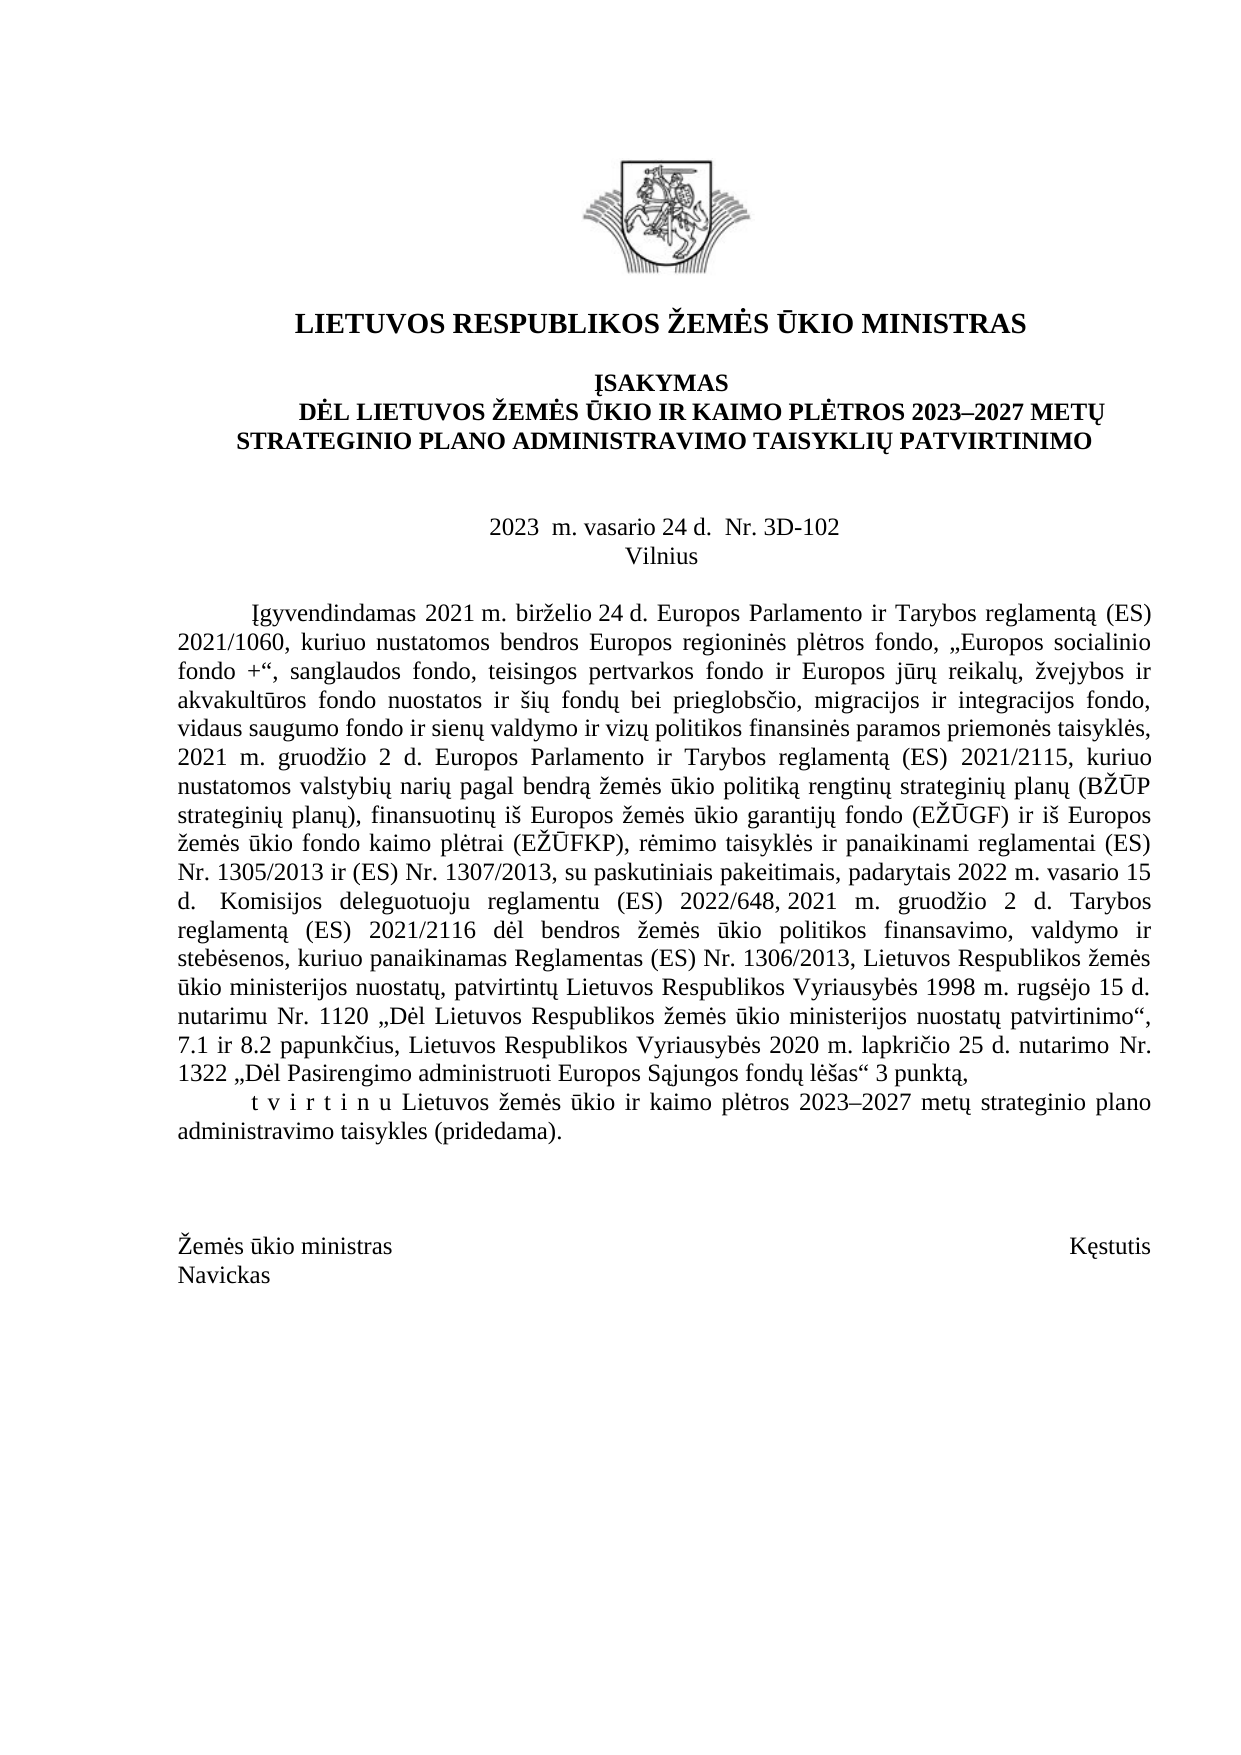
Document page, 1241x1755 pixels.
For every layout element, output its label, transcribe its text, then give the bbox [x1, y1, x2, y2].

text 2023 m. vasario 24 d. Nr. 3D-102 [177, 512, 1152, 541]
text Žemės ūkio ministras Kęstutis Navickas [177, 1231, 1152, 1288]
text Vilnius [177, 541, 1152, 570]
text DĖL LIETUVOS ŽEMĖS ŪKIO IR KAIMO PLĖTROS 2023–2027 METŲ STRATEGINIO PLANO ADMINISTRAVIMO TAISYKLIŲ PATVIRTINIMO [177, 397, 1152, 455]
text Įgyvendindamas 2021 m. birželio 24 d. Europos Parlamento ir Tarybos reglamentą (ES) 2021/1060, kuriuo nustatomos bendros Europos regioninės plėtros fondo, „Europos socialinio fondo +“, sanglaudos fondo, teisingos pertvarkos fondo ir Europos jūrų reikalų, žvejybos ir akvakultūros fondo nuostatos ir šių fondų bei prieglobsčio, migracijos ir integracijos fondo, vidaus saugumo fondo ir sienų valdymo ir vizų politikos finansinės paramos priemonės taisyklės, 2021 m. gruodžio 2 d. Europos Parlamento ir Tarybos reglamentą (ES) 2021/2115, kuriuo nustatomos valstybių narių pagal bendrą žemės ūkio politiką rengtinų strateginių planų (BŽŪP strateginių planų), finansuotinų iš Europos žemės ūkio garantijų fondo (EŽŪGF) ir iš Europos žemės ūkio fondo kaimo plėtrai (EŽŪFKP), rėmimo taisyklės ir panaikinami reglamentai (ES) Nr. 1305/2013 ir (ES) Nr. 1307/2013, su paskutiniais pakeitimais, padarytais 2022 m. vasario 15 d. Komisijos deleguotuoju reglamentu (ES) 2022/648, 2021 m. gruodžio 2 d. Tarybos reglamentą (ES) 2021/2116 dėl bendros žemės ūkio politikos finansavimo, valdymo ir stebėsenos, kuriuo panaikinamas Reglamentas (ES) Nr. 1306/2013, Lietuvos Respublikos žemės ūkio ministerijos nuostatų, patvirtintų Lietuvos Respublikos Vyriausybės 1998 m. rugsėjo 15 d. nutarimu Nr. 1120 „Dėl Lietuvos Respublikos žemės ūkio ministerijos nuostatų patvirtinimo“, 7.1 ir 8.2 papunkčius, Lietuvos Respublikos Vyriausybės 2020 m. lapkričio 25 d. nutarimo Nr. 1322 „Dėl Pasirengimo administruoti Europos Sąjungos fondų lėšas“ 3 punktą, [177, 598, 1152, 1087]
text t v i r t i n u Lietuvos žemės ūkio ir kaimo plėtros 2023–2027 metų strateginio plano administravimo taisykles (pridedama). [177, 1087, 1152, 1145]
text ĮSAKYMAS [177, 368, 1152, 397]
text LIETUVOS RESPUBLIKOS ŽEMĖS ŪKIO MINISTRAS [177, 306, 1152, 340]
